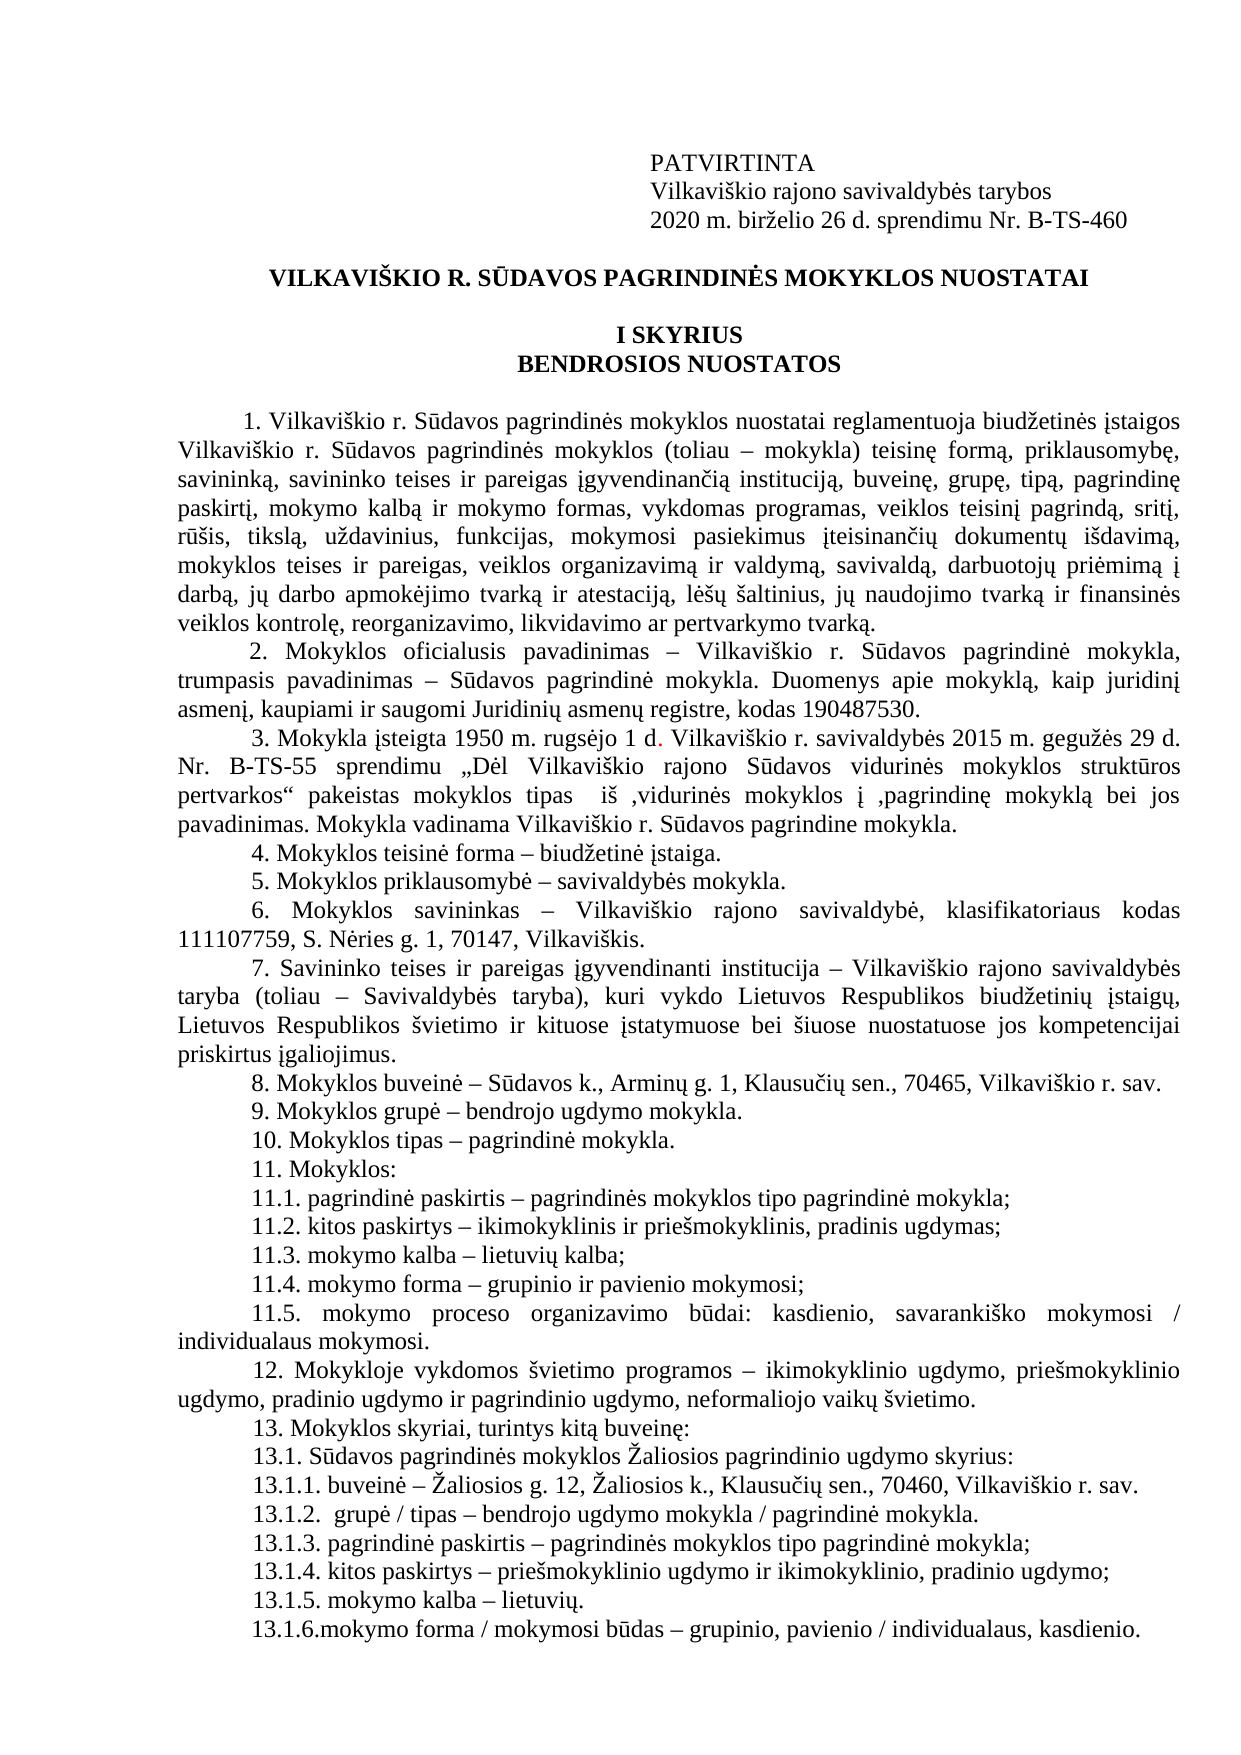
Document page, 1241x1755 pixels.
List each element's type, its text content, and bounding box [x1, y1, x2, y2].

text 8. Mokyklos buveinė – Sūdavos k., Arminų g. 1, Klausučių sen., 70465, Vilkaviškio r. sav. [177, 1068, 1181, 1096]
text 13.1.3. pagrindinė paskirtis – pagrindinės mokyklos tipo pagrindinė mokykla; [177, 1528, 1181, 1556]
text 11.1. pagrindinė paskirtis – pagrindinės mokyklos tipo pagrindinė mokykla; [177, 1183, 1181, 1211]
text 13.1.6.mokymo forma / mokymosi būdas – grupinio, pavienio / individualaus, kasdienio. [177, 1614, 1181, 1643]
text 11.3. mokymo kalba – lietuvių kalba; [177, 1240, 1181, 1269]
text 13. Mokyklos skyriai, turintys kitą buveinę: [177, 1413, 1181, 1441]
text 11.2. kitos paskirtys – ikimokyklinis ir priešmokyklinis, pradinis ugdymas; [177, 1211, 1181, 1240]
text 5. Mokyklos priklausomybė – savivaldybės mokykla. [177, 866, 1181, 895]
text PATVIRTINTA [650, 148, 1181, 176]
text 13.1. Sūdavos pagrindinės mokyklos Žaliosios pagrindinio ugdymo skyrius: [177, 1441, 1181, 1470]
text 13.1.2. grupė / tipas – bendrojo ugdymo mokykla / pagrindinė mokykla. [177, 1499, 1181, 1528]
text 11. Mokyklos: [177, 1154, 1181, 1183]
text 6. Mokyklos savininkas – Vilkaviškio rajono savivaldybė, klasifikatoriaus kodas 111107759, S. Nėries g. 1, 70147, Vilkaviškis. [177, 895, 1181, 953]
text 3. Mokykla įsteigta 1950 m. rugsėjo 1 d. Vilkaviškio r. savivaldybės 2015 m. gegužės 29 d. Nr. B-TS-55 sprendimu „Dėl Vilkaviškio rajono Sūdavos vidurinės mokyklos struktūros pertvarkos“ pakeistas mokyklos tipas iš ,vidurinės mokyklos į ,pagrindinę mokyklą bei jos pavadinimas. Mokykla vadinama Vilkaviškio r. Sūdavos pagrindine mokykla. [177, 723, 1181, 838]
text Vilkaviškio rajono savivaldybės tarybos [650, 176, 1181, 205]
text I SKYRIUS [177, 320, 1181, 349]
text 7. Savininko teises ir pareigas įgyvendinanti institucija – Vilkaviškio rajono savivaldybės taryba (toliau – Savivaldybės taryba), kuri vykdo Lietuvos Respublikos biudžetinių įstaigų, Lietuvos Respublikos švietimo ir kituose įstatymuose bei šiuose nuostatuose jos kompetencijai priskirtus įgaliojimus. [177, 953, 1181, 1068]
text 9. Mokyklos grupė – bendrojo ugdymo mokykla. [177, 1096, 1181, 1125]
text 2. Mokyklos oficialusis pavadinimas – Vilkaviškio r. Sūdavos pagrindinė mokykla, trumpasis pavadinimas – Sūdavos pagrindinė mokykla. Duomenys apie mokyklą, kaip juridinį asmenį, kaupiami ir saugomi Juridinių asmenų registre, kodas 190487530. [177, 636, 1181, 723]
text 12. Mokykloje vykdomos švietimo programos – ikimokyklinio ugdymo, priešmokyklinio ugdymo, pradinio ugdymo ir pagrindinio ugdymo, neformaliojo vaikų švietimo. [177, 1355, 1181, 1413]
text BENDROSIOS NUOSTATOS [177, 349, 1181, 378]
text 10. Mokyklos tipas – pagrindinė mokykla. [177, 1125, 1181, 1154]
text 1. Vilkaviškio r. Sūdavos pagrindinės mokyklos nuostatai reglamentuoja biudžetinės įstaigos Vilkaviškio r. Sūdavos pagrindinės mokyklos (toliau – mokykla) teisinę formą, priklausomybę, savininką, savininko teises ir pareigas įgyvendinančią instituciją, buveinę, grupę, tipą, pagrindinę paskirtį, mokymo kalbą ir mokymo formas, vykdomas programas, veiklos teisinį pagrindą, sritį, rūšis, tikslą, uždavinius, funkcijas, mokymosi pasiekimus įteisinančių dokumentų išdavimą, mokyklos teises ir pareigas, veiklos organizavimą ir valdymą, savivaldą, darbuotojų priėmimą į darbą, jų darbo apmokėjimo tvarką ir atestaciją, lėšų šaltinius, jų naudojimo tvarką ir finansinės veiklos kontrolę, reorganizavimo, likvidavimo ar pertvarkymo tvarką. [177, 406, 1181, 636]
text 13.1.4. kitos paskirtys – priešmokyklinio ugdymo ir ikimokyklinio, pradinio ugdymo; [177, 1556, 1181, 1585]
text 4. Mokyklos teisinė forma – biudžetinė įstaiga. [177, 838, 1181, 866]
text 13.1.1. buveinė – Žaliosios g. 12, Žaliosios k., Klausučių sen., 70460, Vilkaviškio r. sav. [177, 1470, 1181, 1499]
text 2020 m. birželio 26 d. sprendimu Nr. B-TS-460 [650, 205, 1181, 234]
text VILKAVIŠKIO R. SŪDAVOS PAGRINDINĖS MOKYKLOS NUOSTATAI [177, 263, 1181, 291]
text 11.4. mokymo forma – grupinio ir pavienio mokymosi; [177, 1269, 1181, 1298]
text 13.1.5. mokymo kalba – lietuvių. [177, 1585, 1181, 1614]
text 11.5. mokymo proceso organizavimo būdai: kasdienio, savarankiško mokymosi / individualaus mokymosi. [177, 1298, 1181, 1355]
